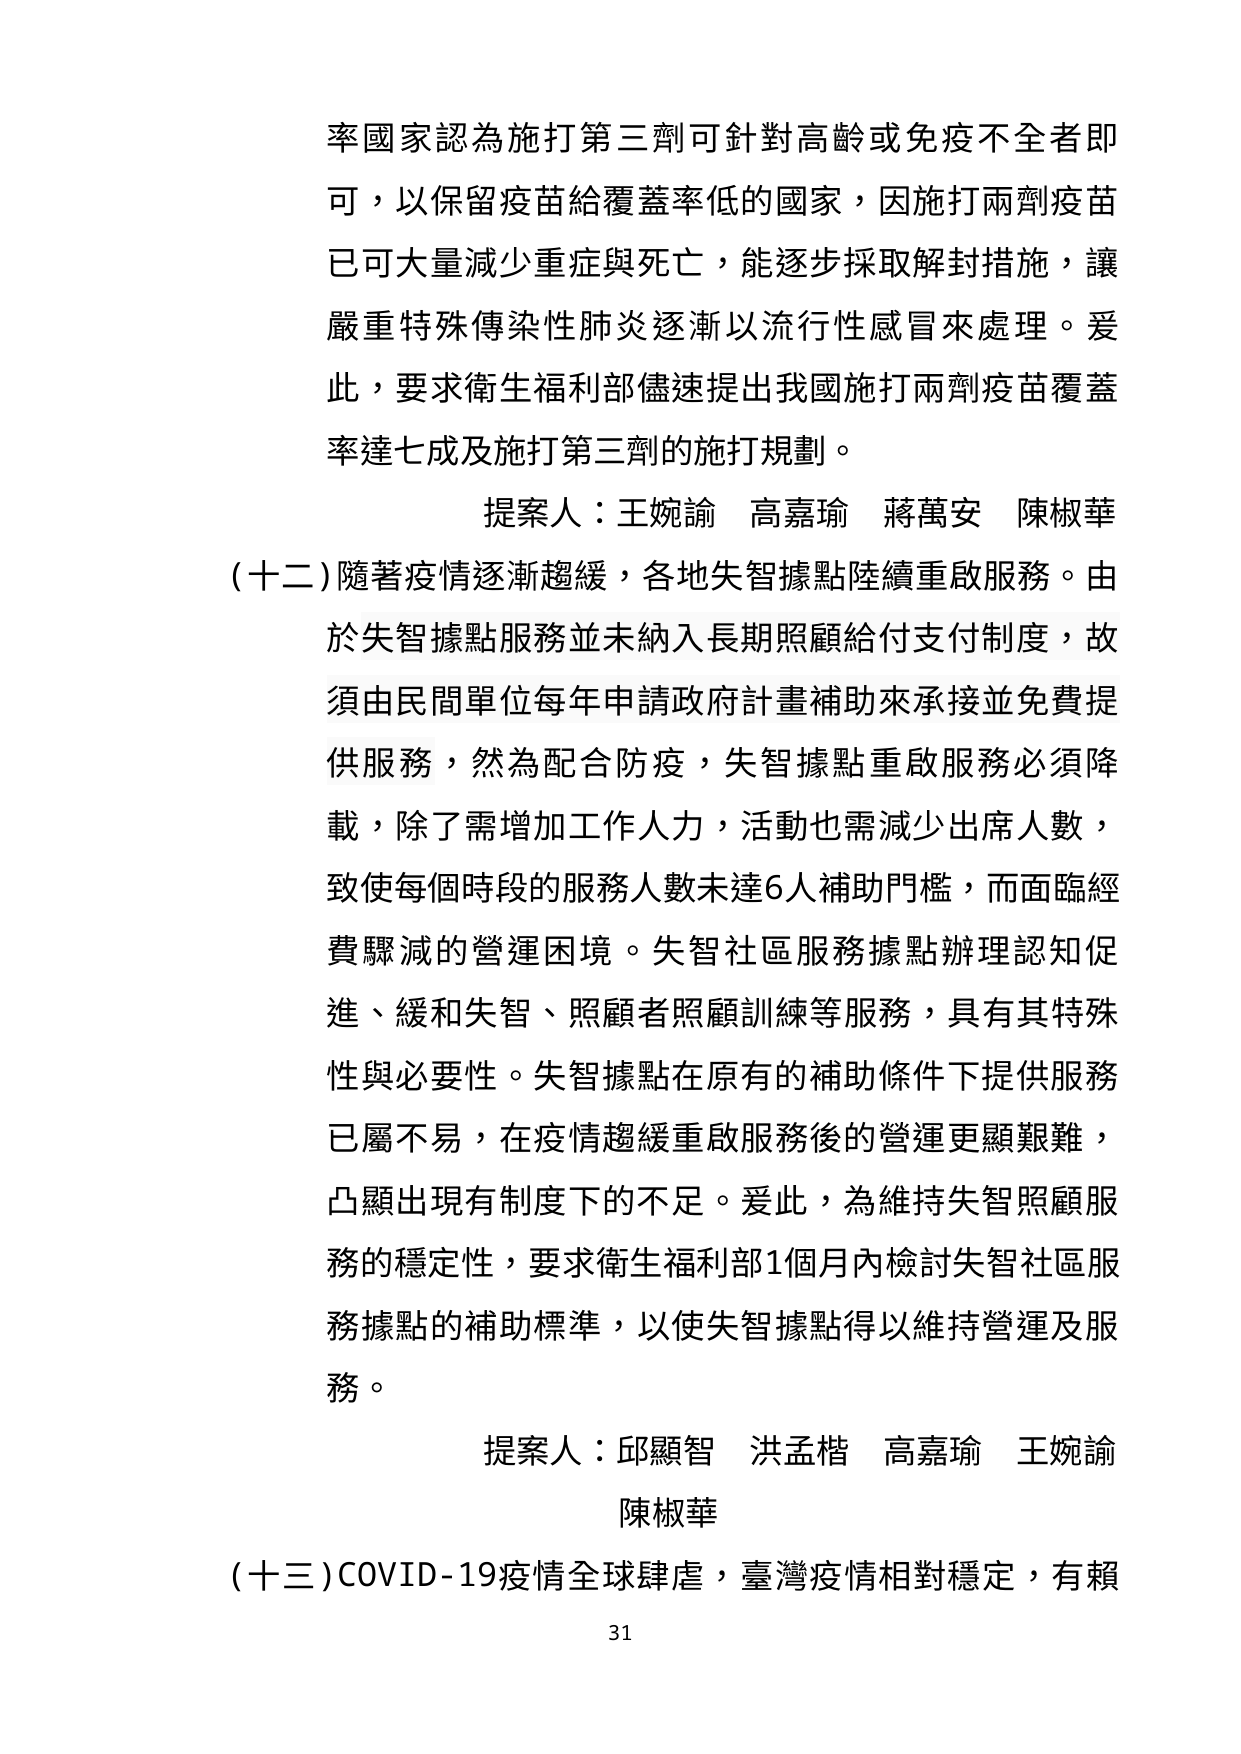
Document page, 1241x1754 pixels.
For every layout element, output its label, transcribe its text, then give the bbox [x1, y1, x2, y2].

text 提案人：邱顯智 洪孟楷 高嘉瑜 王婉諭陳椒華 [483, 1407, 1120, 1532]
text 提案人：王婉諭 高嘉瑜 蔣萬安 陳椒華 [483, 469, 1120, 532]
text (十三)COVID-19疫情全球肆虐，臺灣疫情相對穩定，有賴 [226, 1532, 1120, 1594]
text (十二)隨著疫情逐漸趨緩，各地失智據點陸續重啟服務。由於失智據點服務並未納入長期照顧給付支付制度，故須由民間單位每年申請政府計畫補助來承接並免費提供服務，然為配合防疫，失智據點重啟服務必須降載，除了需增加工作人力，活動也需減少出席人數，致使每個時段的服務人數未達6人補助門檻，而面臨經費驟減的營運困境。失智社區服務據點辦理認知促進、緩和失智、照顧者照顧訓練等服務，具有其特殊性與必要性。失智據點在原有的補助條件下提供服務已屬不易，在疫情趨緩重啟服務後的營運更顯艱難，凸顯出現有制度下的不足。爰此，為維持失智照顧服務的穩定性，要求衛生福利部1個月內檢討失智社區服務據點的補助標準，以使失智據點得以維持營運及服務。 [226, 532, 1120, 1407]
text 率國家認為施打第三劑可針對高齡或免疫不全者即可，以保留疫苗給覆蓋率低的國家，因施打兩劑疫苗已可大量減少重症與死亡，能逐步採取解封措施，讓嚴重特殊傳染性肺炎逐漸以流行性感冒來處理。爰此，要求衛生福利部儘速提出我國施打兩劑疫苗覆蓋率達七成及施打第三劑的施打規劃。 [226, 94, 1120, 469]
